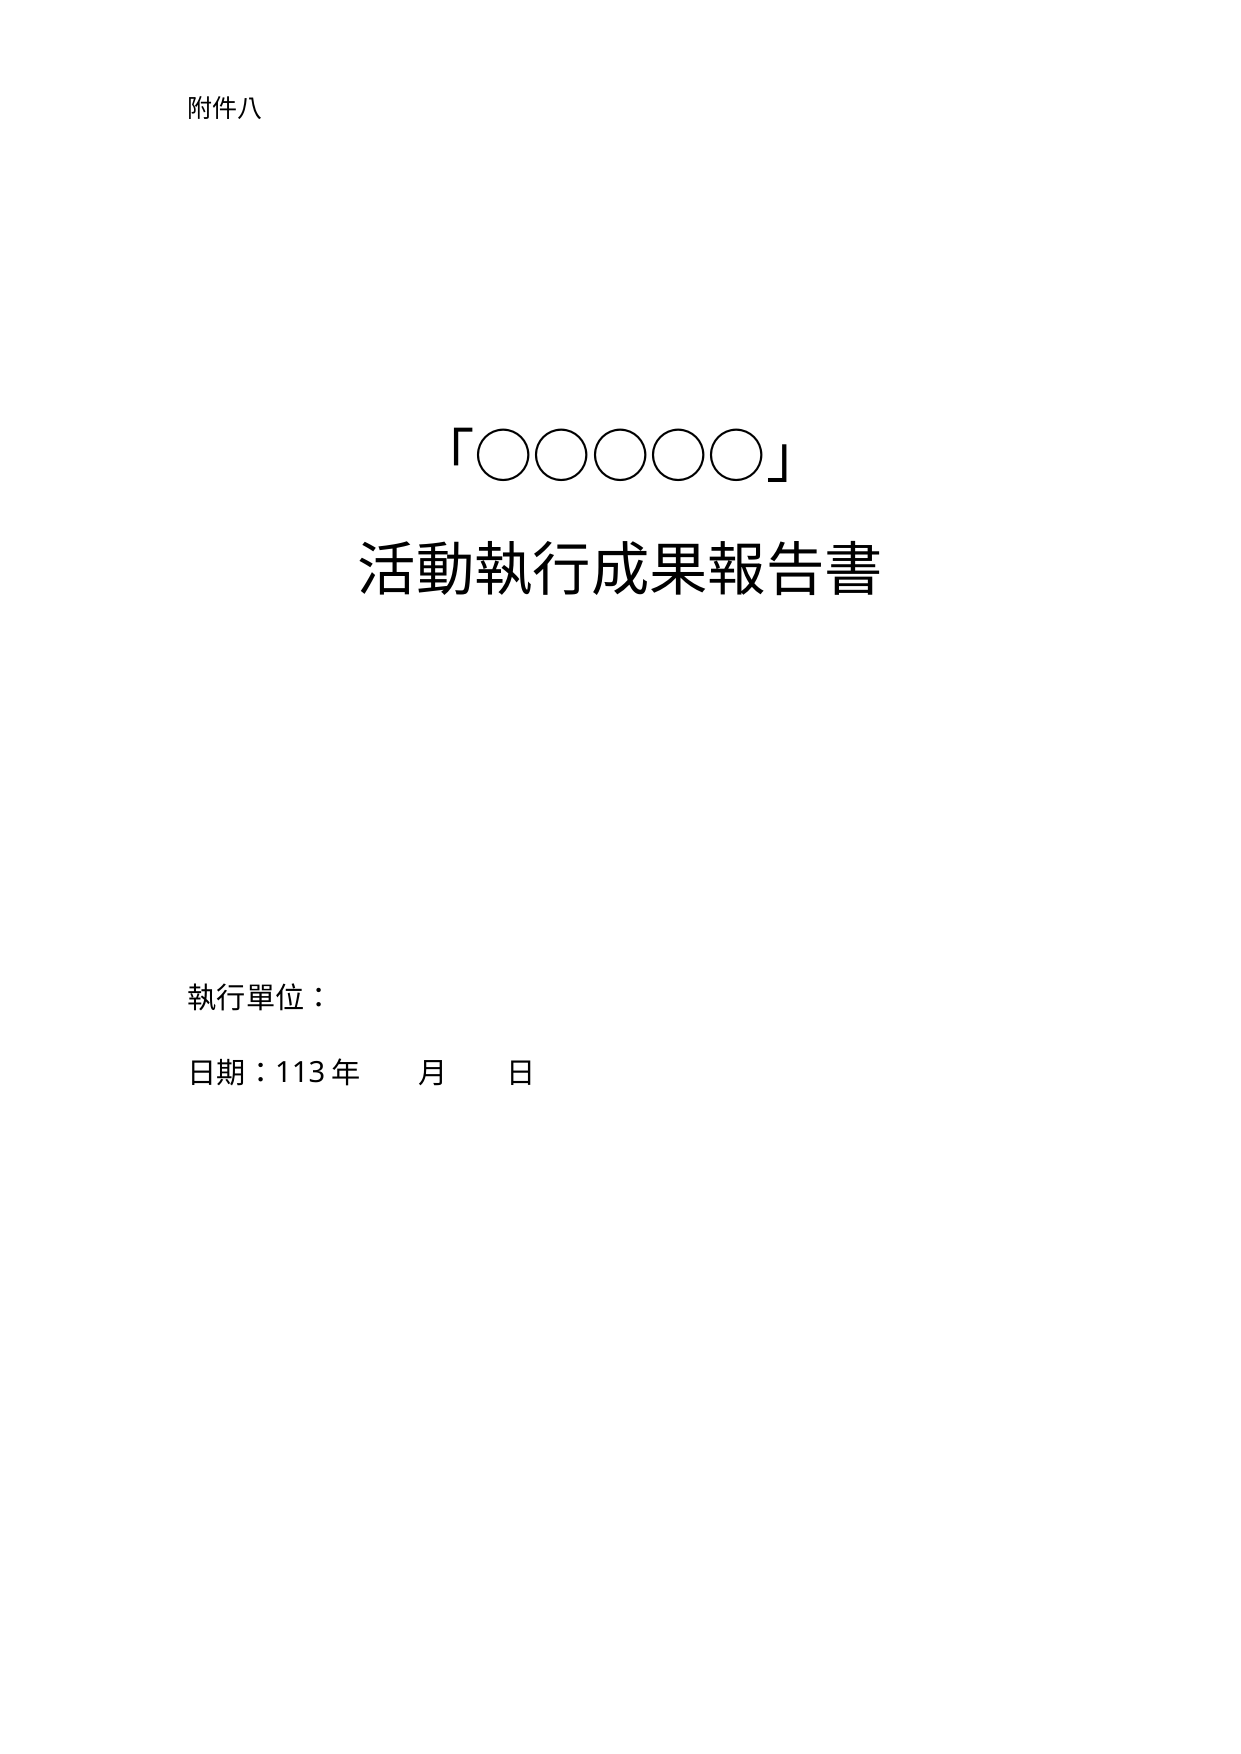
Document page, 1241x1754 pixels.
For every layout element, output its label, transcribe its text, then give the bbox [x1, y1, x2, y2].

text 日期：113年 月 日 [187, 1027, 1053, 1102]
text 「○○○○○」 [187, 389, 1053, 502]
text 執行單位： [187, 952, 1053, 1027]
text 活動執行成果報告書 [187, 502, 1053, 614]
